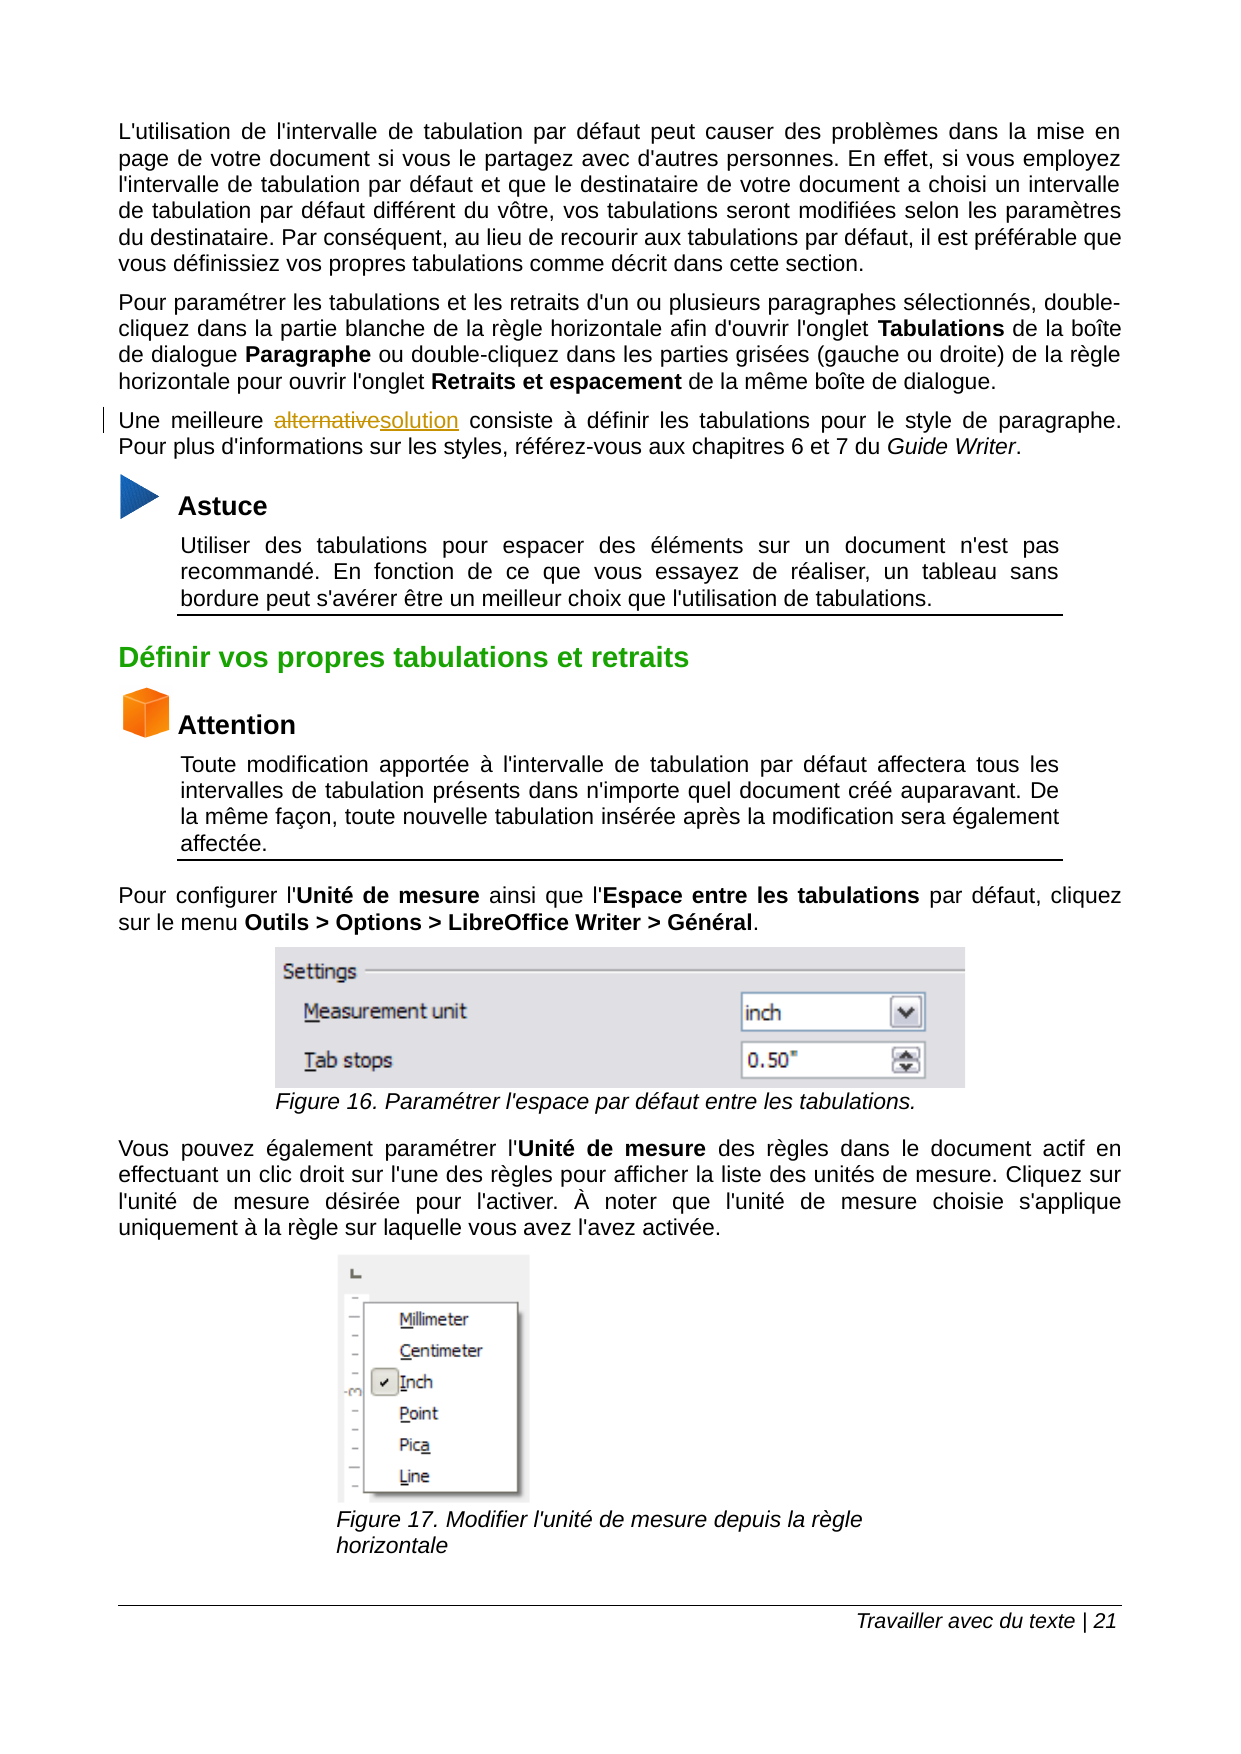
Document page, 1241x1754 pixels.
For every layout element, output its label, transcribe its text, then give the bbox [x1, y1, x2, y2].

text L'utilisation de l'intervalle de tabulation par défaut peut causer des problèmes dans la mise en page de votre document si vous le partagez avec d'autres personnes. En effet, si vous employez l'intervalle de tabulation par défaut et que le destinataire de votre document a choisi un intervalle de tabulation par défaut différent du vôtre, vos tabulations seront modifiées selon les paramètres du destinataire. Par conséquent, au lieu de recourir aux tabulations par défaut, il est préférable que vous définissiez vos propres tabulations comme décrit dans cette section. [118, 118, 1122, 276]
text Figure 16. Paramétrer l'espace par défaut entre les tabulations. [275, 1088, 965, 1114]
text Une meilleure solution consiste à définir les tabulations pour le style de paragraphe. Pour plus d'informations sur les styles, référez-vous aux chapitres 6 et 7 du Guide Writer. [118, 407, 1122, 459]
text Toute modification apportée à l'intervalle de tabulation par défaut affectera tous les intervalles de tabulation présents dans n'importe quel document créé auparavant. De la même façon, toute nouvelle tabulation insérée après la modification sera également affectée. [177, 748, 1063, 859]
picture [119, 685, 173, 740]
text Utiliser des tabulations pour espacer des éléments sur un document n'est pas recommandé. En fonction de ce que vous essayez de réaliser, un tableau sans bordure peut s'avérer être un meilleur choix que l'utilisation de tabulations. [177, 529, 1063, 614]
subtitle Astuce [118, 472, 1122, 521]
text Pour configurer l'Unité de mesure ainsi que l'Espace entre les tabulations par défaut, cliquez sur le menu Outils > Options > LibreOffice Writer > Général. [118, 882, 1122, 935]
subtitle Attention [173, 685, 1122, 740]
text Pour paramétrer les tabulations et les retraits d'un ou plusieurs paragraphes sélectionnés, double-cliquez dans la partie blanche de la règle horizontale afin d'ouvrir l'onglet Tabulations de la boîte de dialogue Paragraphe ou double-cliquez dans les parties grisées (gauche ou droite) de la règle horizontale pour ouvrir l'onglet Retraits et espacement de la même boîte de dialogue. [118, 289, 1122, 394]
picture [275, 947, 966, 1088]
text Vous pouvez également paramétrer l'Unité de mesure des règles dans le document actif en effectuant un clic droit sur l'une des règles pour afficher la liste des unités de mesure. Cliquez sur l'unité de mesure désirée pour l'activer. À noter que l'unité de mesure choisie s'applique uniquement à la règle sur laquelle vous avez l'avez activée. [118, 1135, 1122, 1240]
text Figure 17. Modifier l'unité de mesure depuis la règle horizontale [336, 1506, 904, 1559]
picture [336, 1252, 533, 1506]
subtitle Définir vos propres tabulations et retraits [118, 639, 1122, 673]
